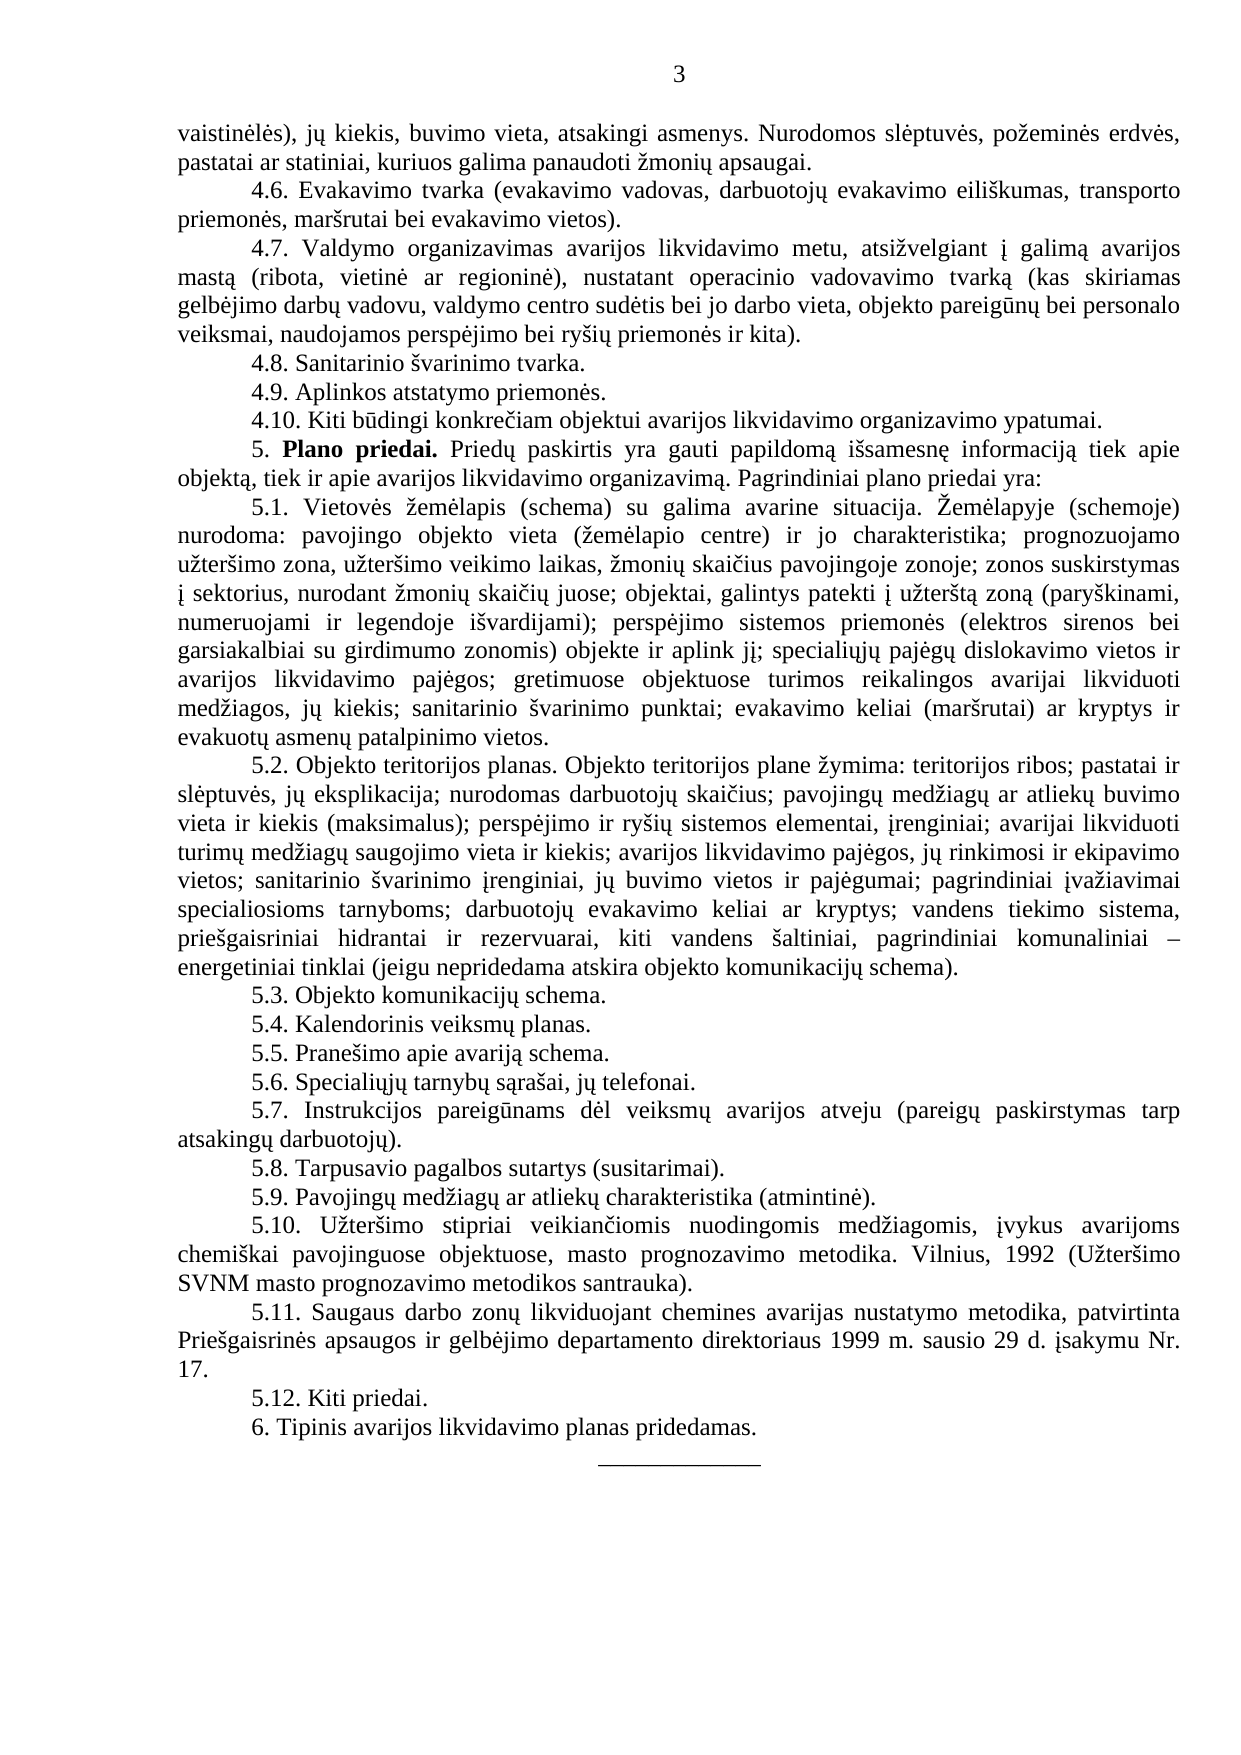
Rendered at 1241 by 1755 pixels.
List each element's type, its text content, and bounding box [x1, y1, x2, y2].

text 4.6. Evakavimo tvarka (evakavimo vadovas, darbuotojų evakavimo eiliškumas, transporto priemonės, maršrutai bei evakavimo vietos). [177, 176, 1181, 233]
text 5.11. Saugaus darbo zonų likviduojant chemines avarijas nustatymo metodika, patvirtinta Priešgaisrinės apsaugos ir gelbėjimo departamento direktoriaus 1999 m. sausio 29 d. įsakymu Nr. 17. [177, 1297, 1181, 1383]
text 5.12. Kiti priedai. [177, 1383, 1181, 1412]
text 5.3. Objekto komunikacijų schema. [177, 981, 1181, 1009]
text 5.2. Objekto teritorijos planas. Objekto teritorijos plane žymima: teritorijos ribos; pastatai ir slėptuvės, jų eksplikacija; nurodomas darbuotojų skaičius; pavojingų medžiagų ar atliekų buvimo vieta ir kiekis (maksimalus); perspėjimo ir ryšių sistemos elementai, įrenginiai; avarijai likviduoti turimų medžiagų saugojimo vieta ir kiekis; avarijos likvidavimo pajėgos, jų rinkimosi ir ekipavimo vietos; sanitarinio švarinimo įrenginiai, jų buvimo vietos ir pajėgumai; pagrindiniai įvažiavimai specialiosioms tarnyboms; darbuotojų evakavimo keliai ar kryptys; vandens tiekimo sistema, priešgaisriniai hidrantai ir rezervuarai, kiti vandens šaltiniai, pagrindiniai komunaliniai – energetiniai tinklai (jeigu nepridedama atskira objekto komunikacijų schema). [177, 751, 1181, 981]
text 5.5. Pranešimo apie avariją schema. [177, 1038, 1181, 1067]
text 5.8. Tarpusavio pagalbos sutartys (susitarimai). [177, 1153, 1181, 1182]
text 4.10. Kiti būdingi konkrečiam objektui avarijos likvidavimo organizavimo ypatumai. [177, 406, 1181, 434]
text _____________ [177, 1441, 1181, 1469]
text 5.1. Vietovės žemėlapis (schema) su galima avarine situacija. Žemėlapyje (schemoje) nurodoma: pavojingo objekto vieta (žemėlapio centre) ir jo charakteristika; prognozuojamo užteršimo zona, užteršimo veikimo laikas, žmonių skaičius pavojingoje zonoje; zonos suskirstymas į sektorius, nurodant žmonių skaičių juose; objektai, galintys patekti į užterštą zoną (paryškinami, numeruojami ir legendoje išvardijami); perspėjimo sistemos priemonės (elektros sirenos bei garsiakalbiai su girdimumo zonomis) objekte ir aplink jį; specialiųjų pajėgų dislokavimo vietos ir avarijos likvidavimo pajėgos; gretimuose objektuose turimos reikalingos avarijai likviduoti medžiagos, jų kiekis; sanitarinio švarinimo punktai; evakavimo keliai (maršrutai) ar kryptys ir evakuotų asmenų patalpinimo vietos. [177, 492, 1181, 751]
text 6. Tipinis avarijos likvidavimo planas pridedamas. [177, 1412, 1181, 1441]
text 5.7. Instrukcijos pareigūnams dėl veiksmų avarijos atveju (pareigų paskirstymas tarp atsakingų darbuotojų). [177, 1096, 1181, 1153]
text vaistinėlės), jų kiekis, buvimo vieta, atsakingi asmenys. Nurodomos slėptuvės, požeminės erdvės, pastatai ar statiniai, kuriuos galima panaudoti žmonių apsaugai. [177, 118, 1181, 176]
text 5.6. Specialiųjų tarnybų sąrašai, jų telefonai. [177, 1067, 1181, 1096]
text 5.9. Pavojingų medžiagų ar atliekų charakteristika (atmintinė). [177, 1182, 1181, 1211]
text 5.10. Užteršimo stipriai veikiančiomis nuodingomis medžiagomis, įvykus avarijoms chemiškai pavojinguose objektuose, masto prognozavimo metodika. Vilnius, 1992 (Užteršimo SVNM masto prognozavimo metodikos santrauka). [177, 1211, 1181, 1297]
text 5. Plano priedai. Priedų paskirtis yra gauti papildomą išsamesnę informaciją tiek apie objektą, tiek ir apie avarijos likvidavimo organizavimą. Pagrindiniai plano priedai yra: [177, 434, 1181, 492]
text 4.9. Aplinkos atstatymo priemonės. [177, 377, 1181, 406]
text 4.8. Sanitarinio švarinimo tvarka. [177, 348, 1181, 377]
text 4.7. Valdymo organizavimas avarijos likvidavimo metu, atsižvelgiant į galimą avarijos mastą (ribota, vietinė ar regioninė), nustatant operacinio vadovavimo tvarką (kas skiriamas gelbėjimo darbų vadovu, valdymo centro sudėtis bei jo darbo vieta, objekto pareigūnų bei personalo veiksmai, naudojamos perspėjimo bei ryšių priemonės ir kita). [177, 233, 1181, 348]
text 5.4. Kalendorinis veiksmų planas. [177, 1009, 1181, 1038]
